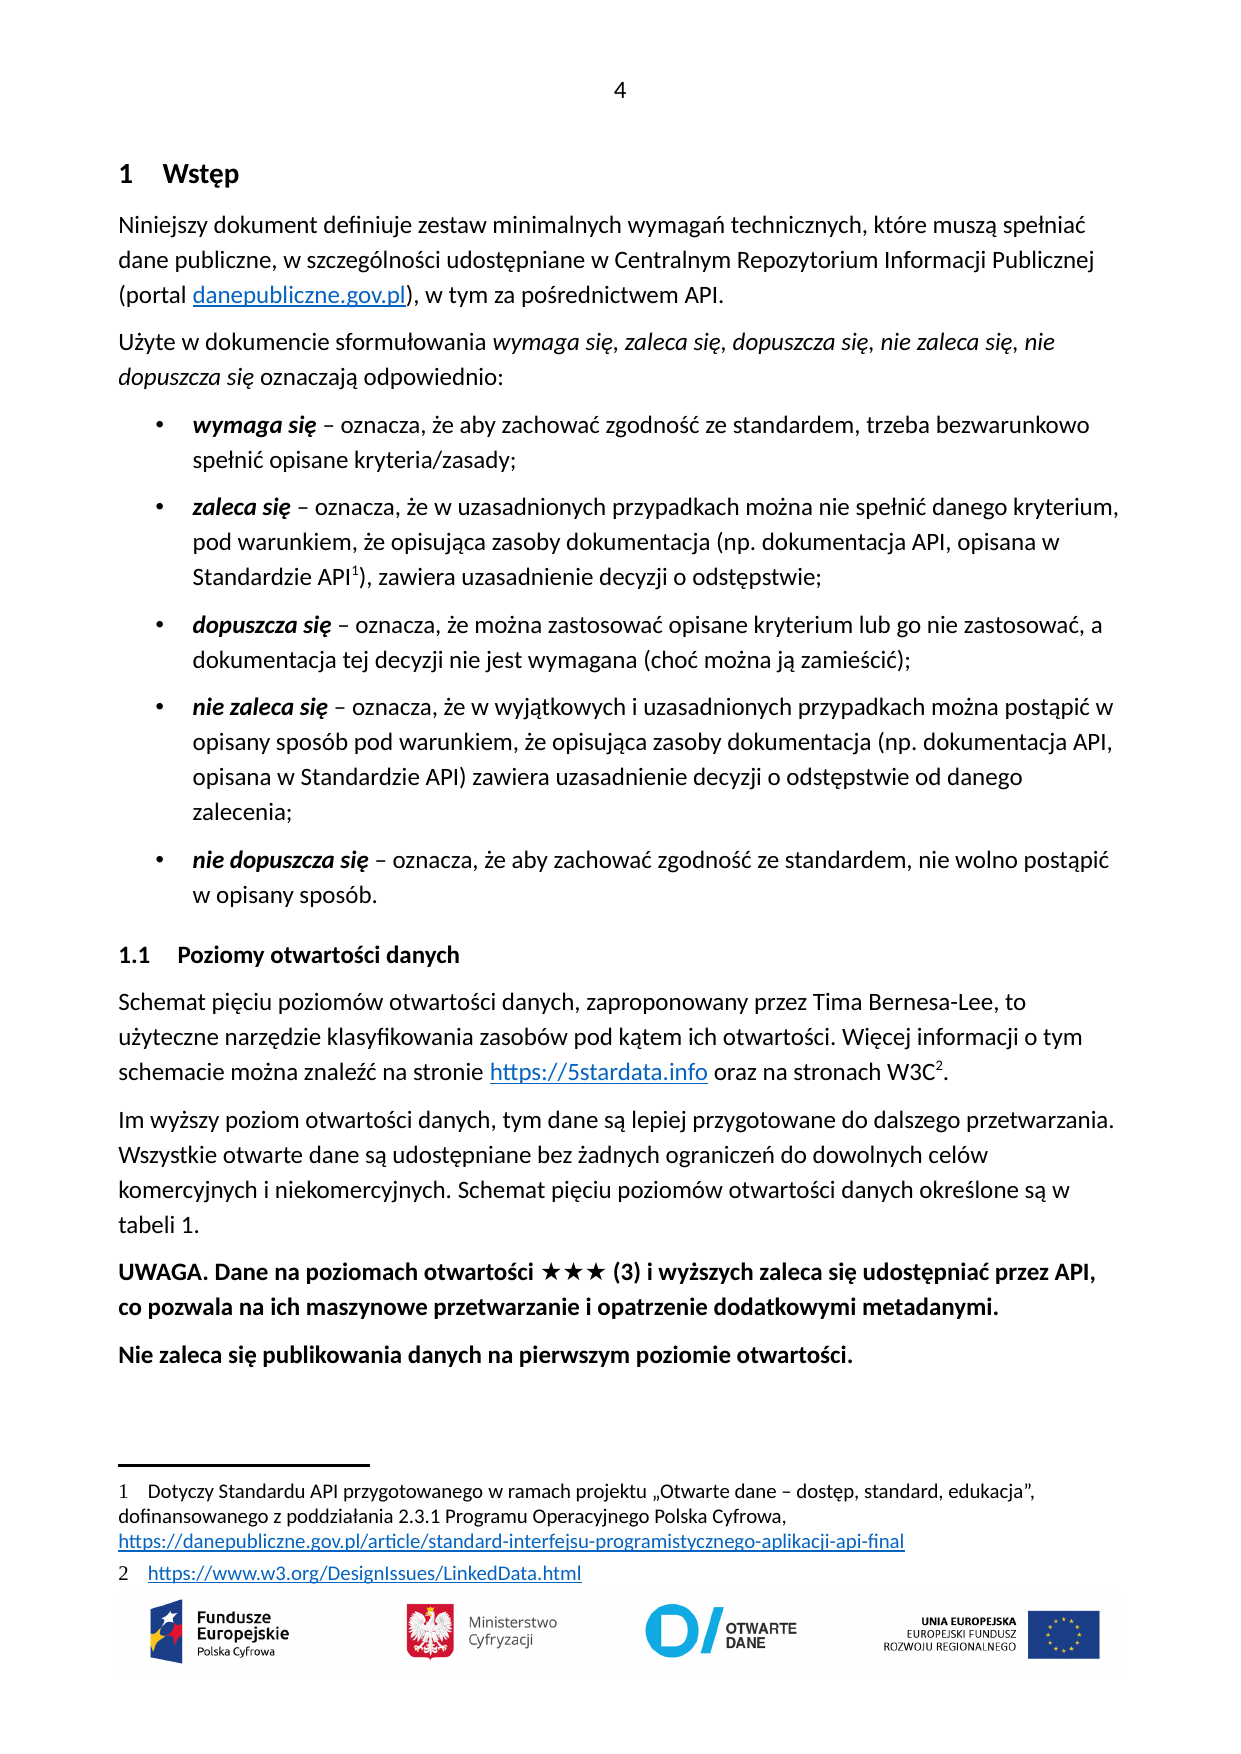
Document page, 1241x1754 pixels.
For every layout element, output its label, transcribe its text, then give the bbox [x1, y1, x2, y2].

text Schemat pięciu poziomów otwartości danych, zaproponowany przez Tima Bernesa-Lee, to użyteczne narzędzie klasyfikowania zasobów pod kątem ich otwartości. Więcej informacji o tym schemacie można znaleźć na stronie https://5stardata.info oraz na stronach W3C. [118, 987, 1122, 1087]
picture [118, 1585, 1123, 1679]
list wymaga się – oznacza, że aby zachować zgodność ze standardem, trzeba bezwarunkowo spełnić opisane kryteria/zasady; [155, 409, 1122, 474]
text Użyte w dokumencie sformułowania wymaga się, zaleca się, dopuszcza się, nie zaleca się, nie dopuszcza się oznaczają odpowiednio: [118, 327, 1122, 392]
subtitle Wstęp [118, 156, 1122, 191]
subtitle Poziomy otwartości danych [118, 939, 1122, 969]
list dopuszcza się – oznacza, że można zastosować opisane kryterium lub go nie zastosować, a dokumentacja tej decyzji nie jest wymagana (choć można ją zamieścić); [155, 609, 1122, 674]
text UWAGA. Dane na poziomach otwartości ★★★ (3) i wyższych zaleca się udostępniać przez API, co pozwala na ich maszynowe przetwarzanie i opatrzenie dodatkowymi metadanymi. [118, 1257, 1122, 1322]
text Im wyższy poziom otwartości danych, tym dane są lepiej przygotowane do dalszego przetwarzania. Wszystkie otwarte dane są udostępniane bez żadnych ograniczeń do dowolnych celów komercyjnych i niekomercyjnych. Schemat pięciu poziomów otwartości danych określone są w tabeli 1. [118, 1104, 1122, 1239]
text https://www.w3.org/DesignIssues/LinkedData.html [118, 1560, 1122, 1585]
text Nie zaleca się publikowania danych na pierwszym poziomie otwartości. [118, 1339, 1122, 1369]
text Niniejszy dokument definiuje zestaw minimalnych wymagań technicznych, które muszą spełniać dane publiczne, w szczególności udostępniane w Centralnym Repozytorium Informacji Publicznej (portal danepubliczne.gov.pl), w tym za pośrednictwem API. [118, 209, 1122, 309]
list nie zaleca się – oznacza, że w wyjątkowych i uzasadnionych przypadkach można postąpić w opisany sposób pod warunkiem, że opisująca zasoby dokumentacja (np. dokumentacja API, opisana w Standardzie API) zawiera uzasadnienie decyzji o odstępstwie od danego zalecenia; [155, 692, 1122, 827]
list Dotyczy Standardu API przygotowanego w ramach projektu „Otwarte dane – dostęp, standard, edukacja”, dofinansowanego z poddziałania 2.3.1 Programu Operacyjnego Polska Cyfrowa, https://danepubliczne.gov.pl/article/standard-interfejsu-programistycznego-aplikacji-api-final [118, 1478, 1122, 1554]
list zaleca się – oznacza, że w uzasadnionych przypadkach można nie spełnić danego kryterium, pod warunkiem, że opisująca zasoby dokumentacja (np. dokumentacja API, opisana w Standardzie API), zawiera uzasadnienie decyzji o odstępstwie; [155, 492, 1122, 592]
list nie dopuszcza się – oznacza, że aby zachować zgodność ze standardem, nie wolno postąpić w opisany sposób. [155, 844, 1122, 909]
